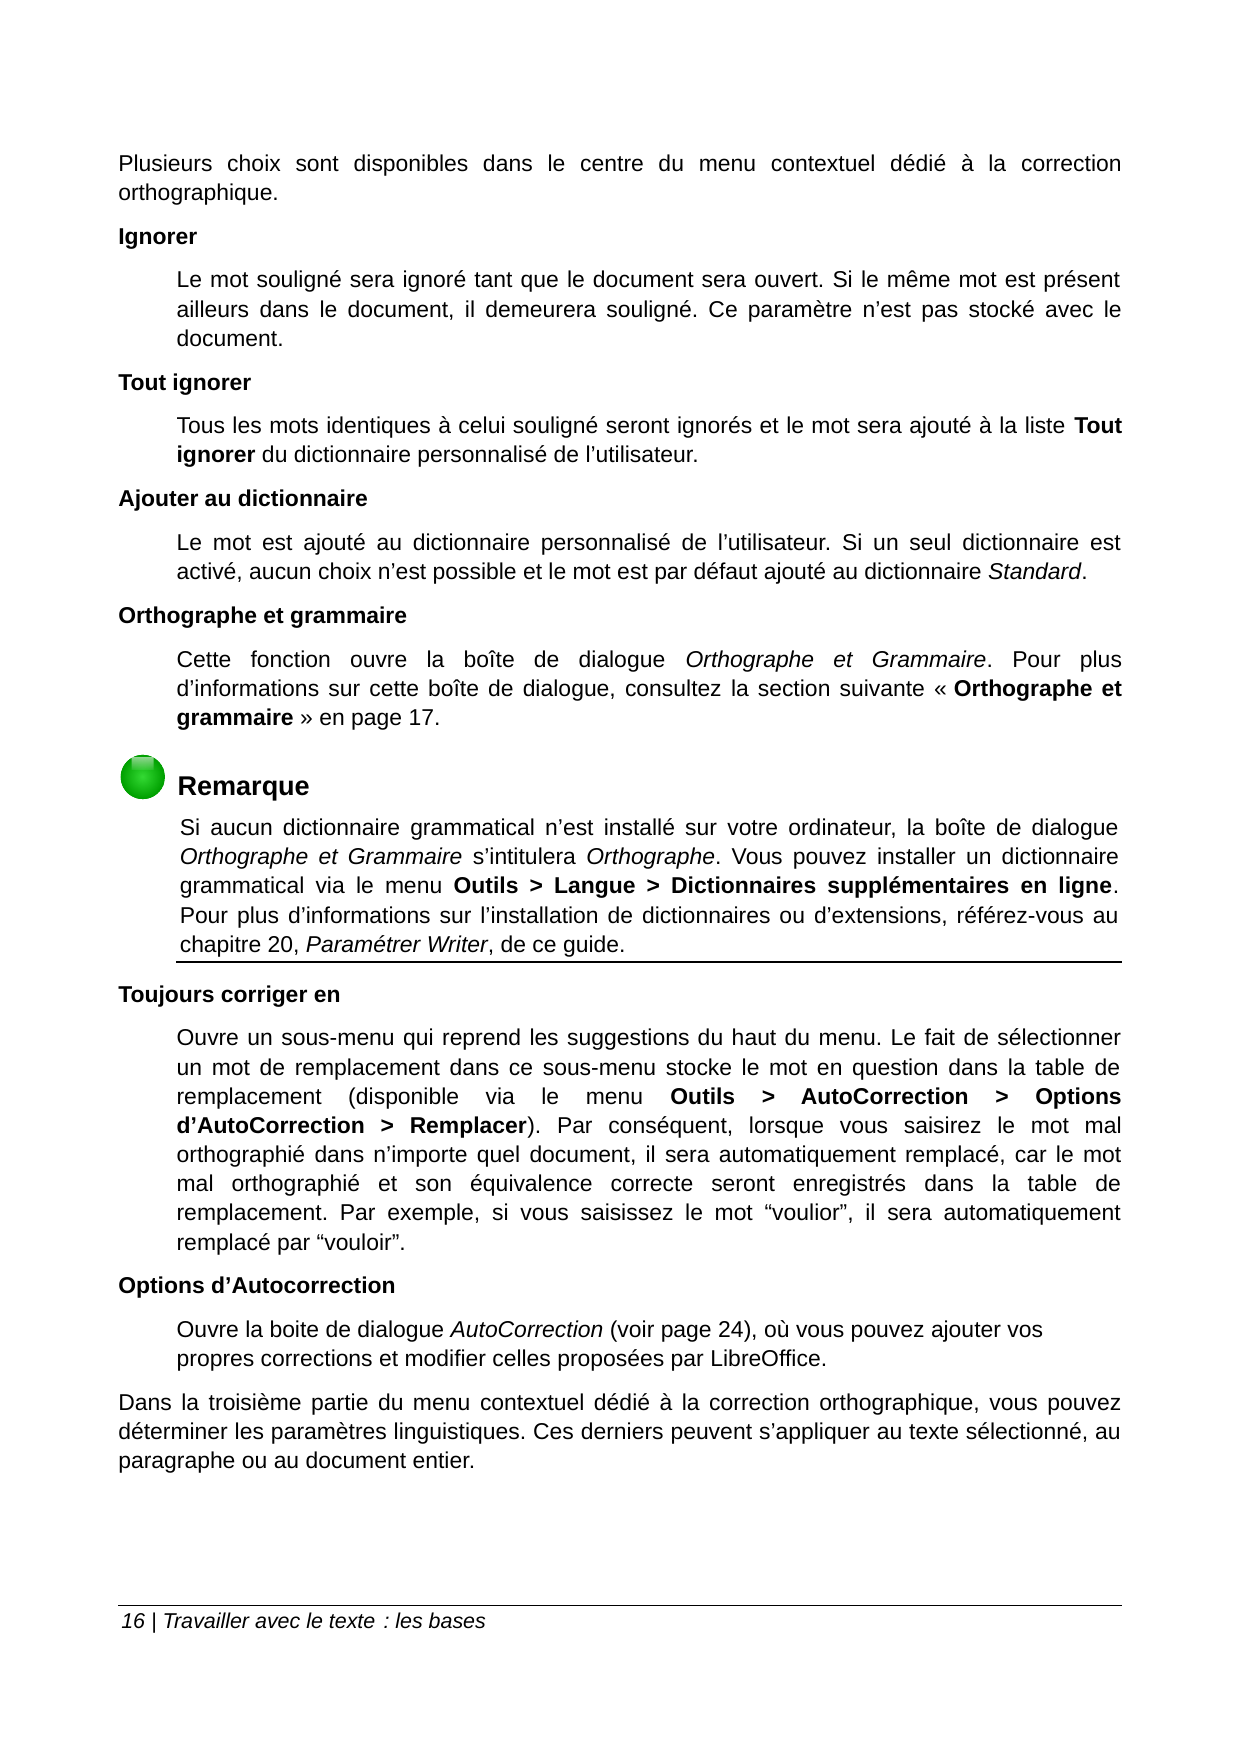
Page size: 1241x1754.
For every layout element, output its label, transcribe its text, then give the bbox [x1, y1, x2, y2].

text Orthographe et grammaire [118, 599, 1122, 628]
text Ouvre la boite de dialogue AutoCorrection (voir page 23), où vous pouvez ajouter vos propres corrections et modifier celles proposées par LibreOffice. [176, 1313, 1122, 1371]
text Ignorer [118, 220, 1122, 249]
text Toujours corriger en [118, 978, 1122, 1007]
text Plusieurs choix sont disponibles dans le centre du menu contextuel dédié à la correction orthographique. [118, 147, 1122, 205]
text Si aucun dictionnaire grammatical n’est installé sur votre ordinateur, la boîte de dialogue Orthographe et Grammaire s’intitulera Orthographe. Vous pouvez installer un dictionnaire grammatical via le menu Outils > Langue > Dictionnaires supplémentaires en ligne. Pour plus d’informations sur l’installation de dictionnaires ou d’extensions, référez-vous au chapitre 20, Paramétrer Writer, de ce guide. [176, 809, 1122, 961]
text Le mot souligné sera ignoré tant que le document sera ouvert. Si le même mot est présent ailleurs dans le document, il demeurera souligné. Ce paramètre n’est pas stocké avec le document. [176, 263, 1122, 351]
text Ajouter au dictionnaire [118, 482, 1122, 511]
text Tout ignorer [118, 366, 1122, 395]
text Tous les mots identiques à celui souligné seront ignorés et le mot sera ajouté à la liste Tout ignorer du dictionnaire personnalisé de l’utilisateur. [176, 409, 1122, 468]
subtitle Remarque [118, 752, 1122, 802]
text Dans la troisième partie du menu contextuel dédié à la correction orthographique, vous pouvez déterminer les paramètres linguistiques. Ces derniers peuvent s’appliquer au texte sélectionné, au paragraphe ou au document entier. [118, 1386, 1122, 1473]
text Ouvre un sous-menu qui reprend les suggestions du haut du menu. Le fait de sélectionner un mot de remplacement dans ce sous-menu stocke le mot en question dans la table de remplacement (disponible via le menu Outils > AutoCorrection > Options d’AutoCorrection > Remplacer). Par conséquent, lorsque vous saisirez le mot mal orthographié dans n’importe quel document, il sera automatiquement remplacé, car le mot mal orthographié et son équivalence correcte seront enregistrés dans la table de remplacement. Par exemple, si vous saisissez le mot “voulior”, il sera automatiquement remplacé par “vouloir”. [176, 1021, 1122, 1255]
text Le mot est ajouté au dictionnaire personnalisé de l’utilisateur. Si un seul dictionnaire est activé, aucun choix n’est possible et le mot est par défaut ajouté au dictionnaire Standard. [176, 526, 1122, 584]
text Cette fonction ouvre la boîte de dialogue Orthographe et Grammaire. Pour plus d’informations sur cette boîte de dialogue, consultez la section suivante « Orthographe et grammaire » en page 16. [176, 643, 1122, 730]
text Options d’Autocorrection [118, 1269, 1122, 1298]
